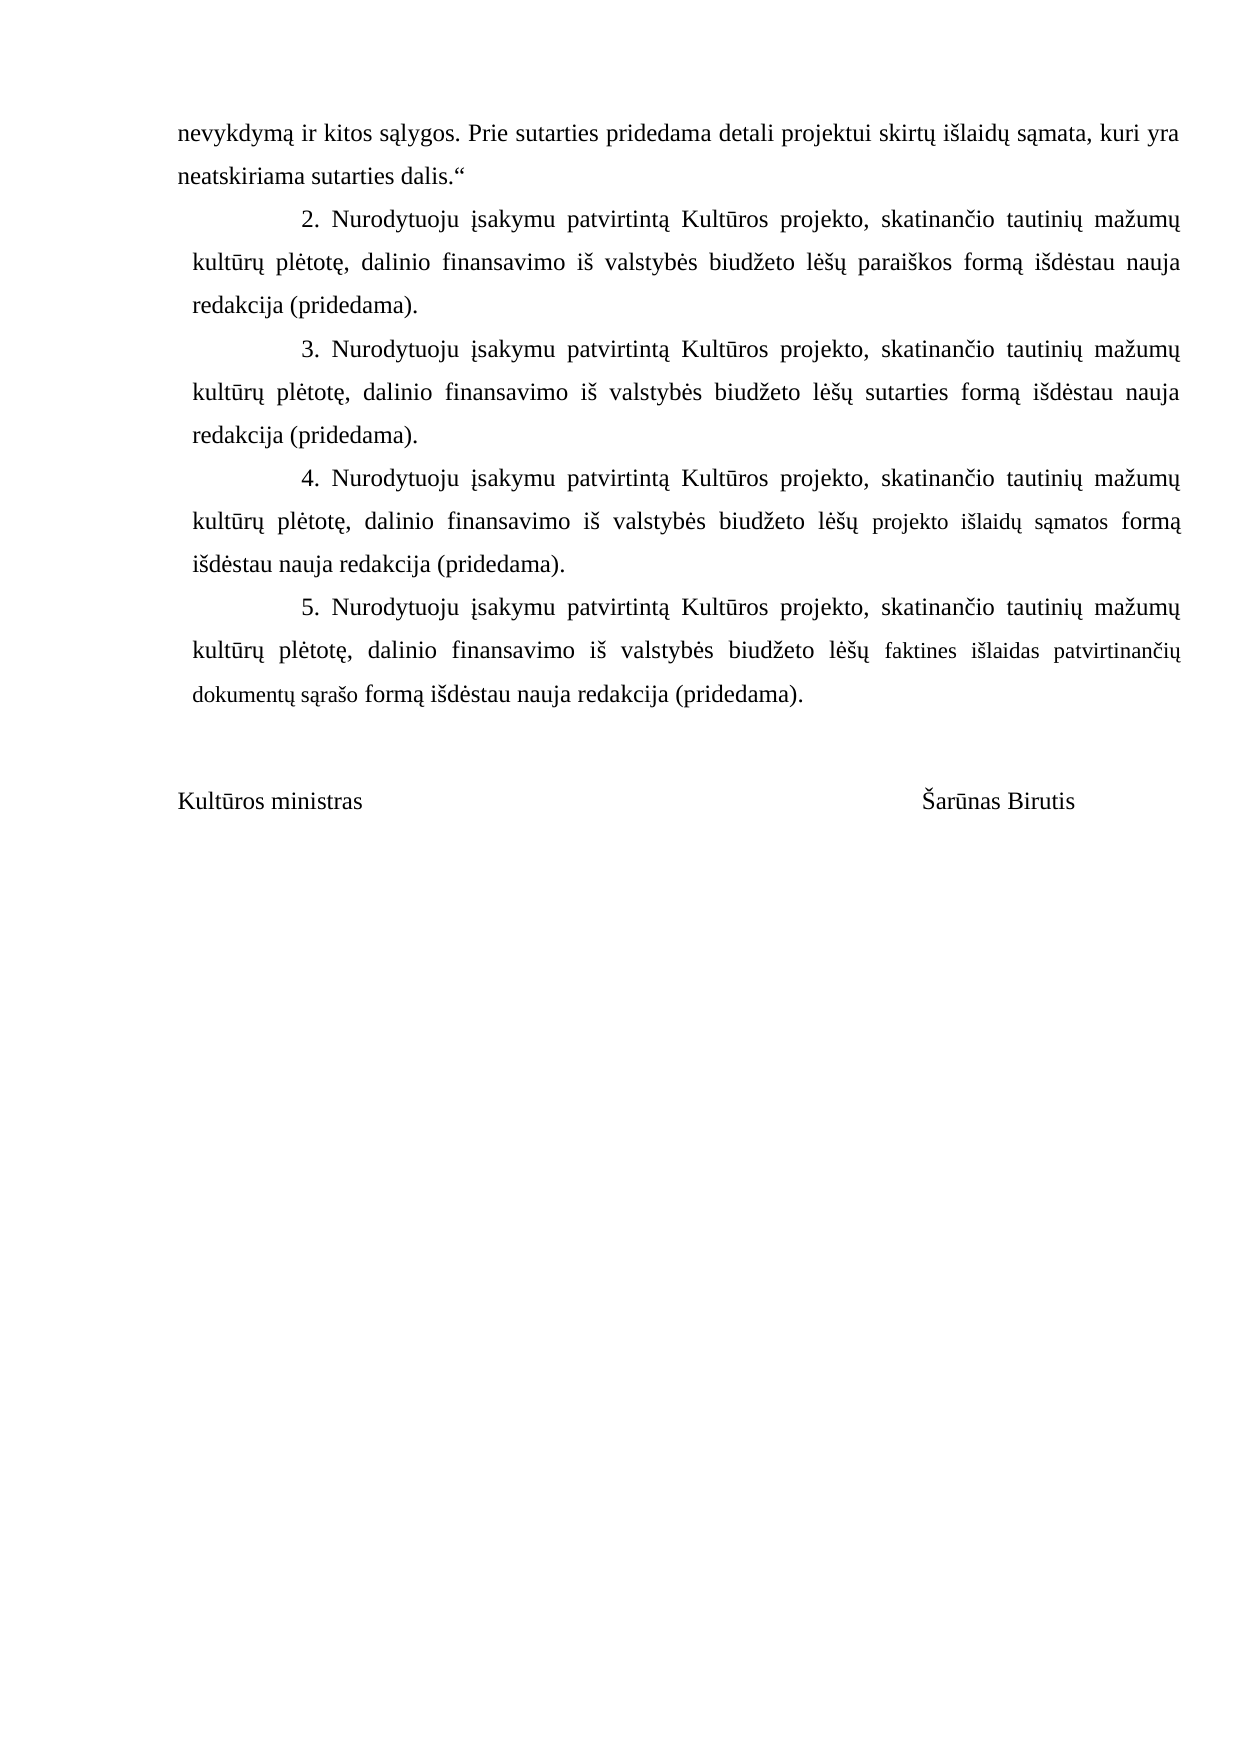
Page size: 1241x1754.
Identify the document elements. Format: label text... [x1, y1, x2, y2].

text Kultūros ministras Šarūnas Birutis [177, 786, 1181, 815]
text 2. Nurodytuoju įsakymu patvirtintą Kultūros projekto, skatinančio tautinių mažumų kultūrų plėtotę, dalinio finansavimo iš valstybės biudžeto lėšų paraiškos formą išdėstau nauja redakcija (pridedama). [192, 204, 1181, 319]
text 3. Nurodytuoju įsakymu patvirtintą Kultūros projekto, skatinančio tautinių mažumų kultūrų plėtotę, dalinio finansavimo iš valstybės biudžeto lėšų sutarties formą išdėstau nauja redakcija (pridedama). [192, 334, 1181, 449]
text 4. Nurodytuoju įsakymu patvirtintą Kultūros projekto, skatinančio tautinių mažumų kultūrų plėtotę, dalinio finansavimo iš valstybės biudžeto lėšų projekto išlaidų sąmatos formą išdėstau nauja redakcija (pridedama). [192, 463, 1181, 578]
text nevykdymą ir kitos sąlygos. Prie sutarties pridedama detali projektui skirtų išlaidų sąmata, kuri yra neatskiriama sutarties dalis.“ [177, 118, 1181, 190]
text 5. Nurodytuoju įsakymu patvirtintą Kultūros projekto, skatinančio tautinių mažumų kultūrų plėtotę, dalinio finansavimo iš valstybės biudžeto lėšų faktines išlaidas patvirtinančių dokumentų sąrašo formą išdėstau nauja redakcija (pridedama). [192, 592, 1181, 707]
